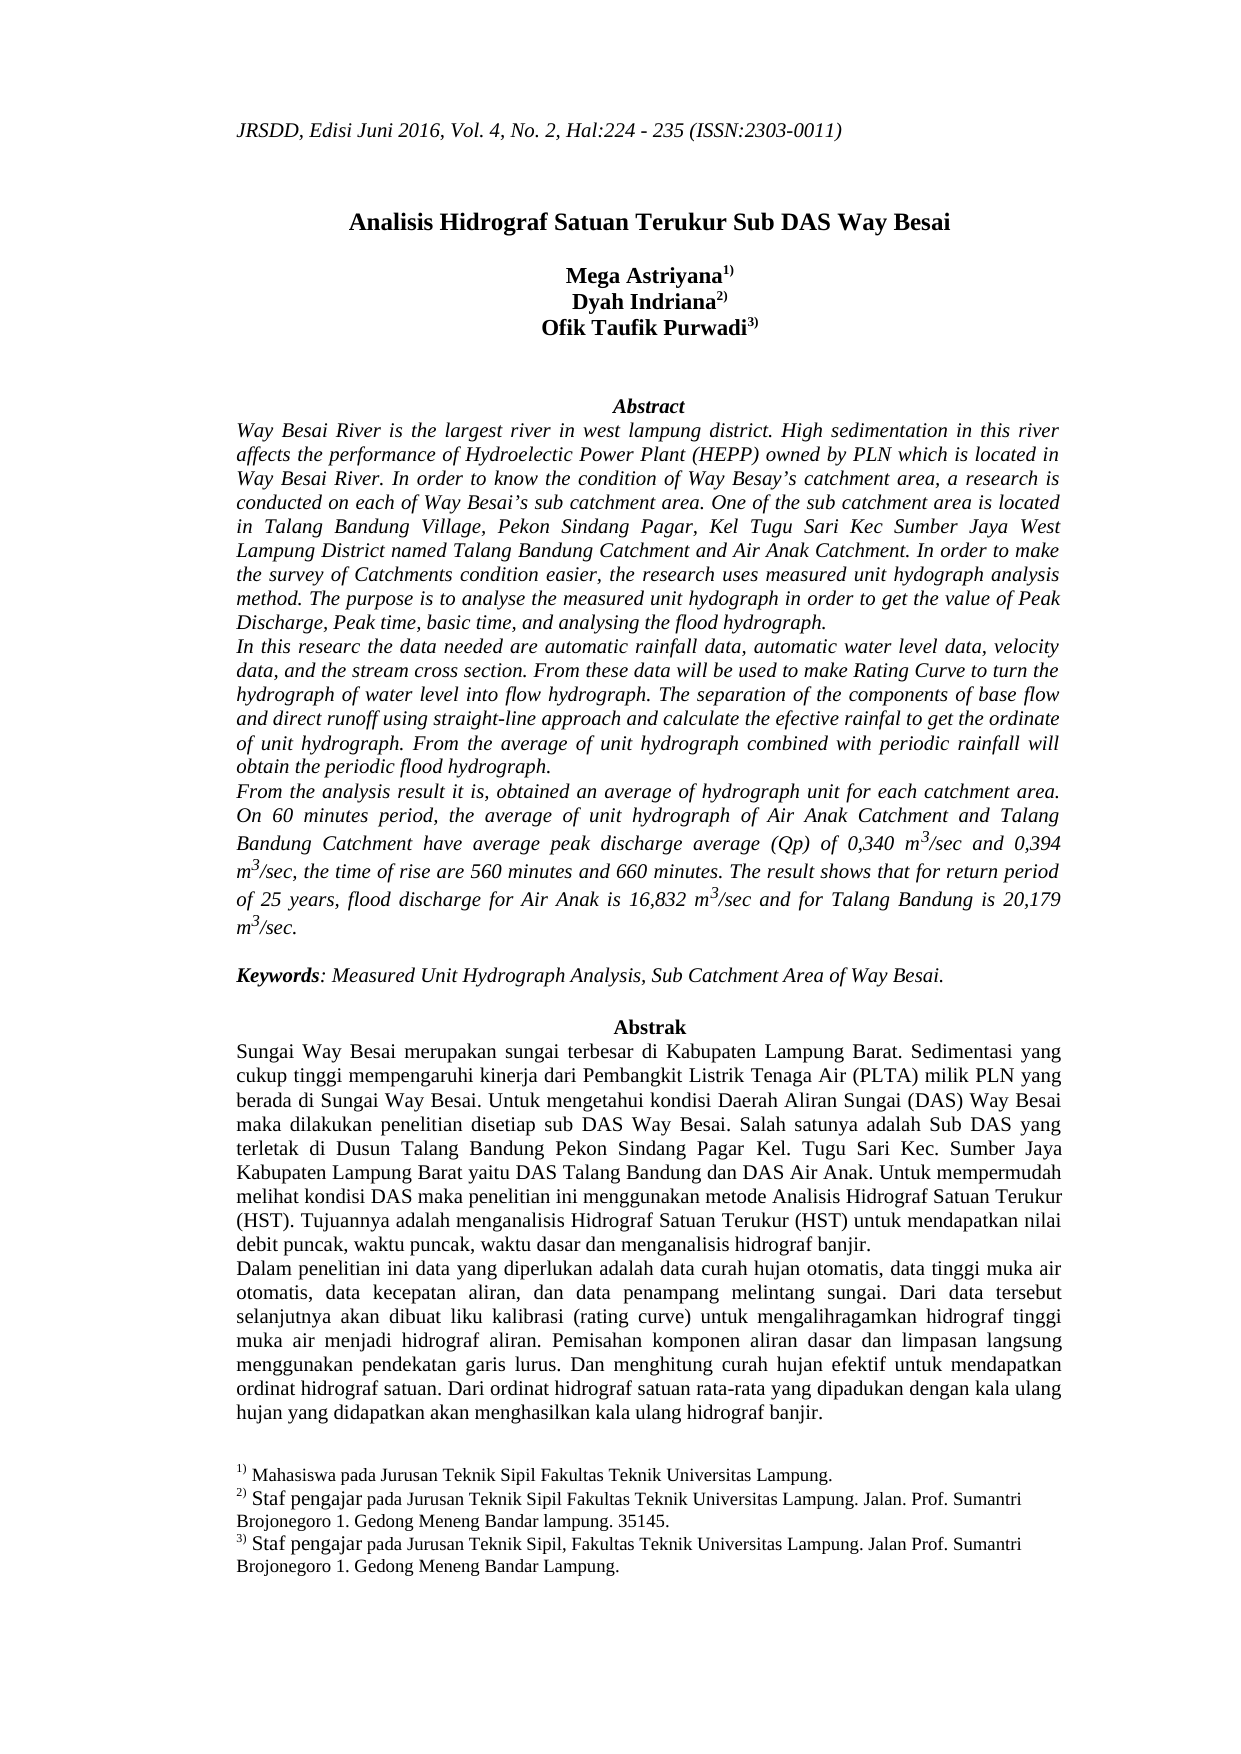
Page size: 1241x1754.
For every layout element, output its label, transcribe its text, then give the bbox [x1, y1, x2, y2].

text Dyah Indriana) [236, 288, 1063, 314]
text ) Staf pengajar pada Jurusan Teknik Sipil, Fakultas Teknik Universitas Lampung. Jalan Prof. Sumantri Brojonegoro 1. Gedong Meneng Bandar Lampung. [236, 1531, 1063, 1577]
text Sungai Way Besai merupakan sungai terbesar di Kabupaten Lampung Barat. Sedimentasi yang cukup tinggi mempengaruhi kinerja dari Pembangkit Listrik Tenaga Air (PLTA) milik PLN yang berada di Sungai Way Besai. Untuk mengetahui kondisi Daerah Aliran Sungai (DAS) Way Besai maka dilakukan penelitian disetiap sub DAS Way Besai. Salah satunya adalah Sub DAS yang terletak di Dusun Talang Bandung Pekon Sindang Pagar Kel. Tugu Sari Kec. Sumber Jaya Kabupaten Lampung Barat yaitu DAS Talang Bandung dan DAS Air Anak. Untuk mempermudah melihat kondisi DAS maka penelitian ini menggunakan metode Analisis Hidrograf Satuan Terukur (HST). Tujuannya adalah menganalisis Hidrograf Satuan Terukur (HST) untuk mendapatkan nilai debit puncak, waktu puncak, waktu dasar dan menganalisis hidrograf banjir. [236, 1039, 1063, 1256]
text ) Mahasiswa pada Jurusan Teknik Sipil Fakultas Teknik Universitas Lampung. [236, 1461, 1063, 1486]
text From the analysis result it is, obtained an average of hydrograph unit for each catchment area. On 60 minutes period, the average of unit hydrograph of Air Anak Catchment and Talang Bandung Catchment have average peak discharge average (Qp) of 0,340 m3/sec and 0,394 m3/sec, the time of rise are 560 minutes and 660 minutes. The result shows that for return period of 25 years, flood discharge for Air Anak is 16,832 m3/sec and for Talang Bandung is 20,179 m3/sec. [236, 778, 1063, 939]
text Dalam penelitian ini data yang diperlukan adalah data curah hujan otomatis, data tinggi muka air otomatis, data kecepatan aliran, dan data penampang melintang sungai. Dari data tersebut selanjutnya akan dibuat liku kalibrasi (rating curve) untuk mengalihragamkan hidrograf tinggi muka air menjadi hidrograf aliran. Pemisahan komponen aliran dasar dan limpasan langsung menggunakan pendekatan garis lurus. Dan menghitung curah hujan efektif untuk mendapatkan ordinat hidrograf satuan. Dari ordinat hidrograf satuan rata-rata yang dipadukan dengan kala ulang hujan yang didapatkan akan menghasilkan kala ulang hidrograf banjir. [236, 1256, 1063, 1424]
text Abstract [236, 393, 1063, 418]
text In this researc the data needed are automatic rainfall data, automatic water level data, velocity data, and the stream cross section. From these data will be used to make Rating Curve to turn the hydrograph of water level into flow hydrograph. The separation of the components of base flow and direct runoff using straight-line approach and calculate the efective rainfal to get the ordinate of unit hydrograph. From the average of unit hydrograph combined with periodic rainfall will obtain the periodic flood hydrograph. [236, 634, 1063, 778]
text Mega Astriyana) [236, 262, 1063, 288]
text ) Staf pengajar pada Jurusan Teknik Sipil Fakultas Teknik Universitas Lampung. Jalan. Prof. Sumantri Brojonegoro 1. Gedong Meneng Bandar lampung. 35145. [236, 1486, 1063, 1531]
text Ofik Taufik Purwadi) [236, 314, 1063, 341]
text Abstrak [236, 1015, 1063, 1039]
text Analisis Hidrograf Satuan Terukur Sub DAS Way Besai [236, 207, 1063, 235]
text Way Besai River is the largest river in west lampung district. High sedimentation in this river affects the performance of Hydroelectic Power Plant (HEPP) owned by PLN which is located in Way Besai River. In order to know the condition of Way Besay’s catchment area, a research is conducted on each of Way Besai’s sub catchment area. One of the sub catchment area is located in Talang Bandung Village, Pekon Sindang Pagar, Kel Tugu Sari Kec Sumber Jaya West Lampung District named Talang Bandung Catchment and Air Anak Catchment. In order to make the survey of Catchments condition easier, the research uses measured unit hydograph analysis method. The purpose is to analyse the measured unit hydograph in order to get the value of Peak Discharge, Peak time, basic time, and analysing the flood hydrograph. [236, 418, 1063, 634]
text Keywords: Measured Unit Hydrograph Analysis, Sub Catchment Area of Way Besai. [236, 963, 1063, 987]
